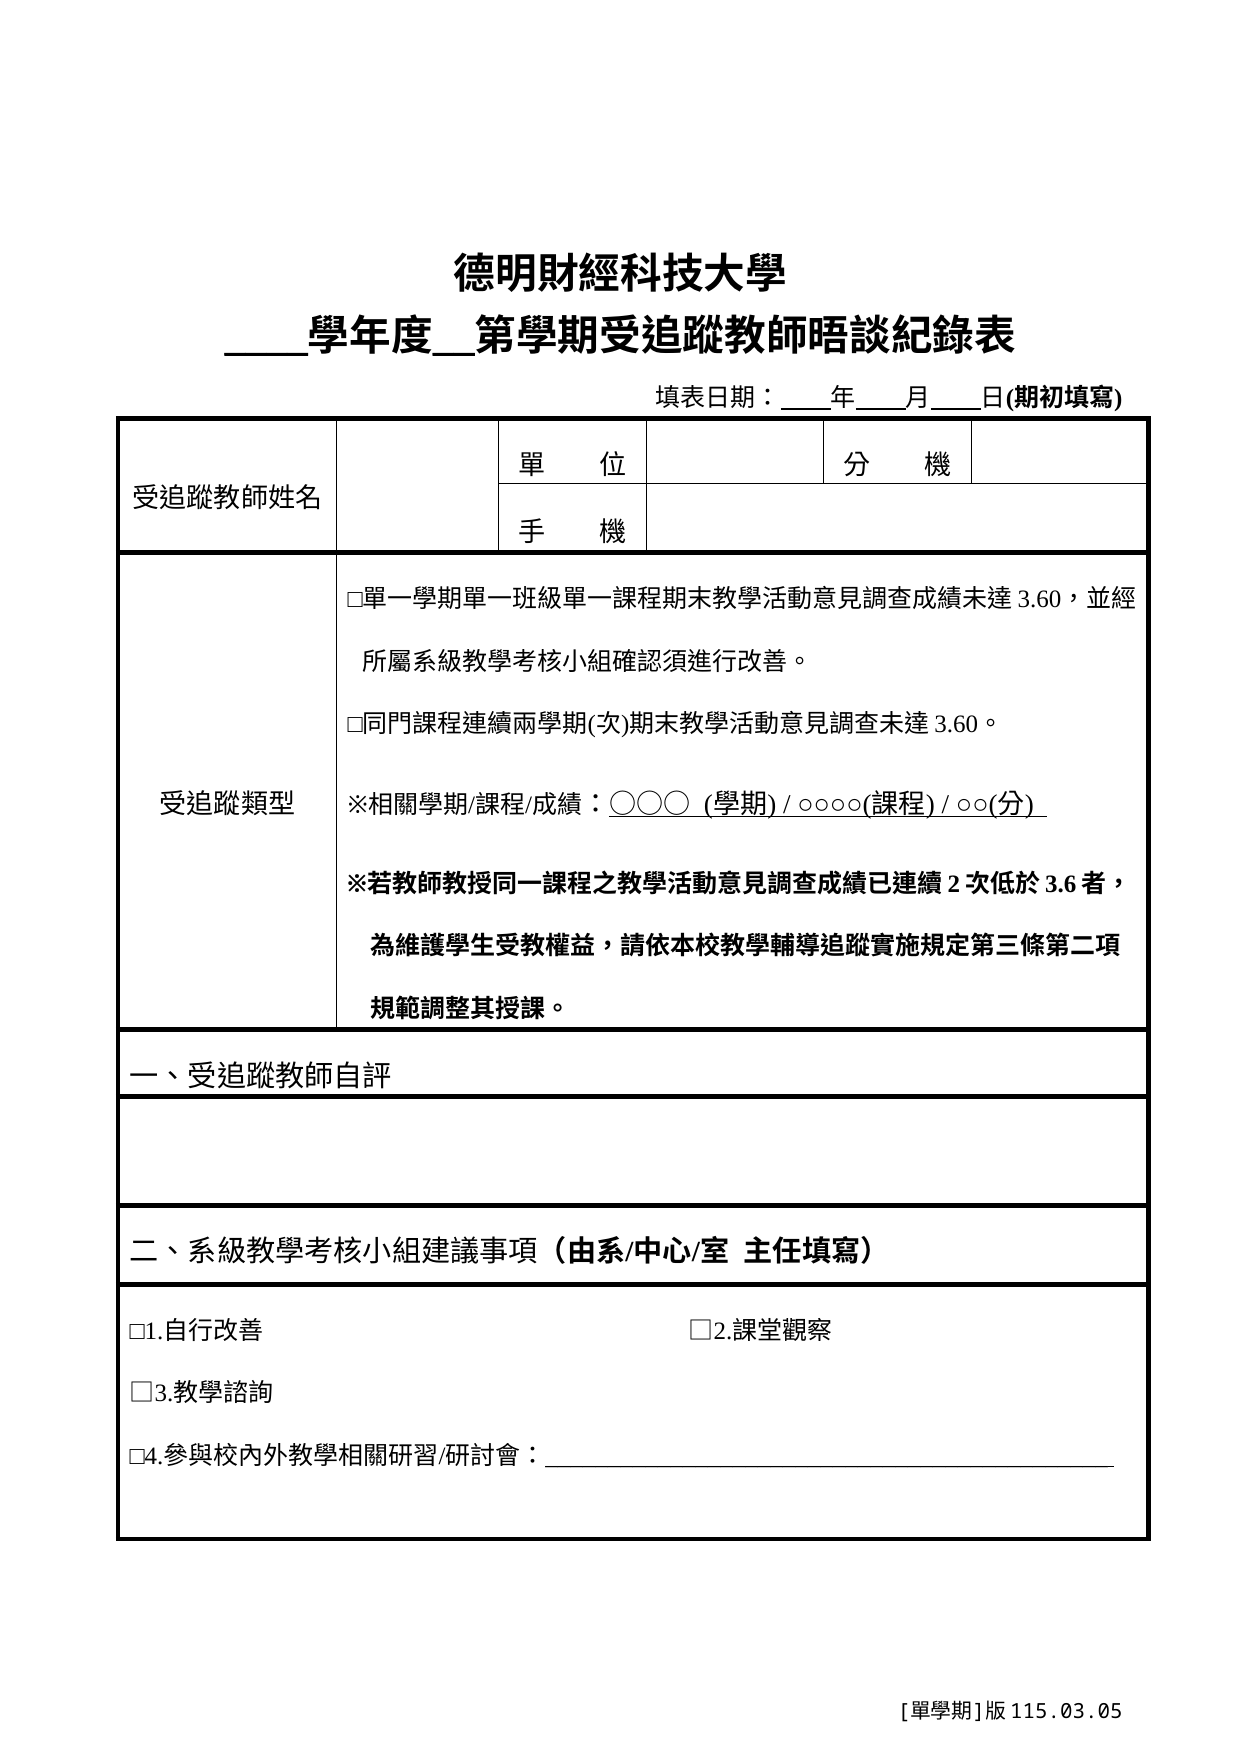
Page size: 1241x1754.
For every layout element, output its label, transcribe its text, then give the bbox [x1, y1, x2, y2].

table_cell 受追蹤類型 [120, 555, 336, 1027]
table_header [972, 421, 1146, 483]
table_cell 手機 [499, 484, 646, 550]
table_cell □單一學期單一班級單一課程期末教學活動意見調查成績未達3.60，並經所屬系級教學考核小組確認須進行改善。 □同門課程連續兩學期(次)期末教學活動意見調查未達3.60。 ※相關學期/課程/成績：○○○ (學期) / ○○○○(課程) / ○○(分) ※若教師教授同一課程之教學活動意見調查成績已連續2次低於3.6者，為維護學生受教權益，請依本校教學輔導追蹤實施規定第三條第二項規範調整其授課。 [337, 555, 1146, 1027]
table_header 分機 [824, 421, 971, 483]
table_header 單位 [499, 421, 646, 483]
table_cell □1.自行改善 □2.課堂觀察 □3.教學諮詢 □4.參與校內外教學相關研習/研討會：_____________________________________________ [120, 1287, 1146, 1536]
table_header [337, 421, 498, 550]
table_cell [647, 484, 1146, 550]
table_header [647, 421, 823, 483]
table_cell 一、受追蹤教師自評 [120, 1032, 1146, 1094]
table_cell [120, 1099, 1146, 1203]
table_header 受追蹤教師姓名 [120, 421, 336, 550]
text 填表日期： 年 月 日(期初填寫) [118, 353, 1122, 416]
table_cell 二、系級教學考核小組建議事項（由系/中心/室 主任填寫） [120, 1208, 1146, 1282]
text 德明財經科技大學 [118, 228, 1122, 291]
text ____學年度__第學期受追蹤教師晤談紀錄表 [118, 291, 1122, 353]
